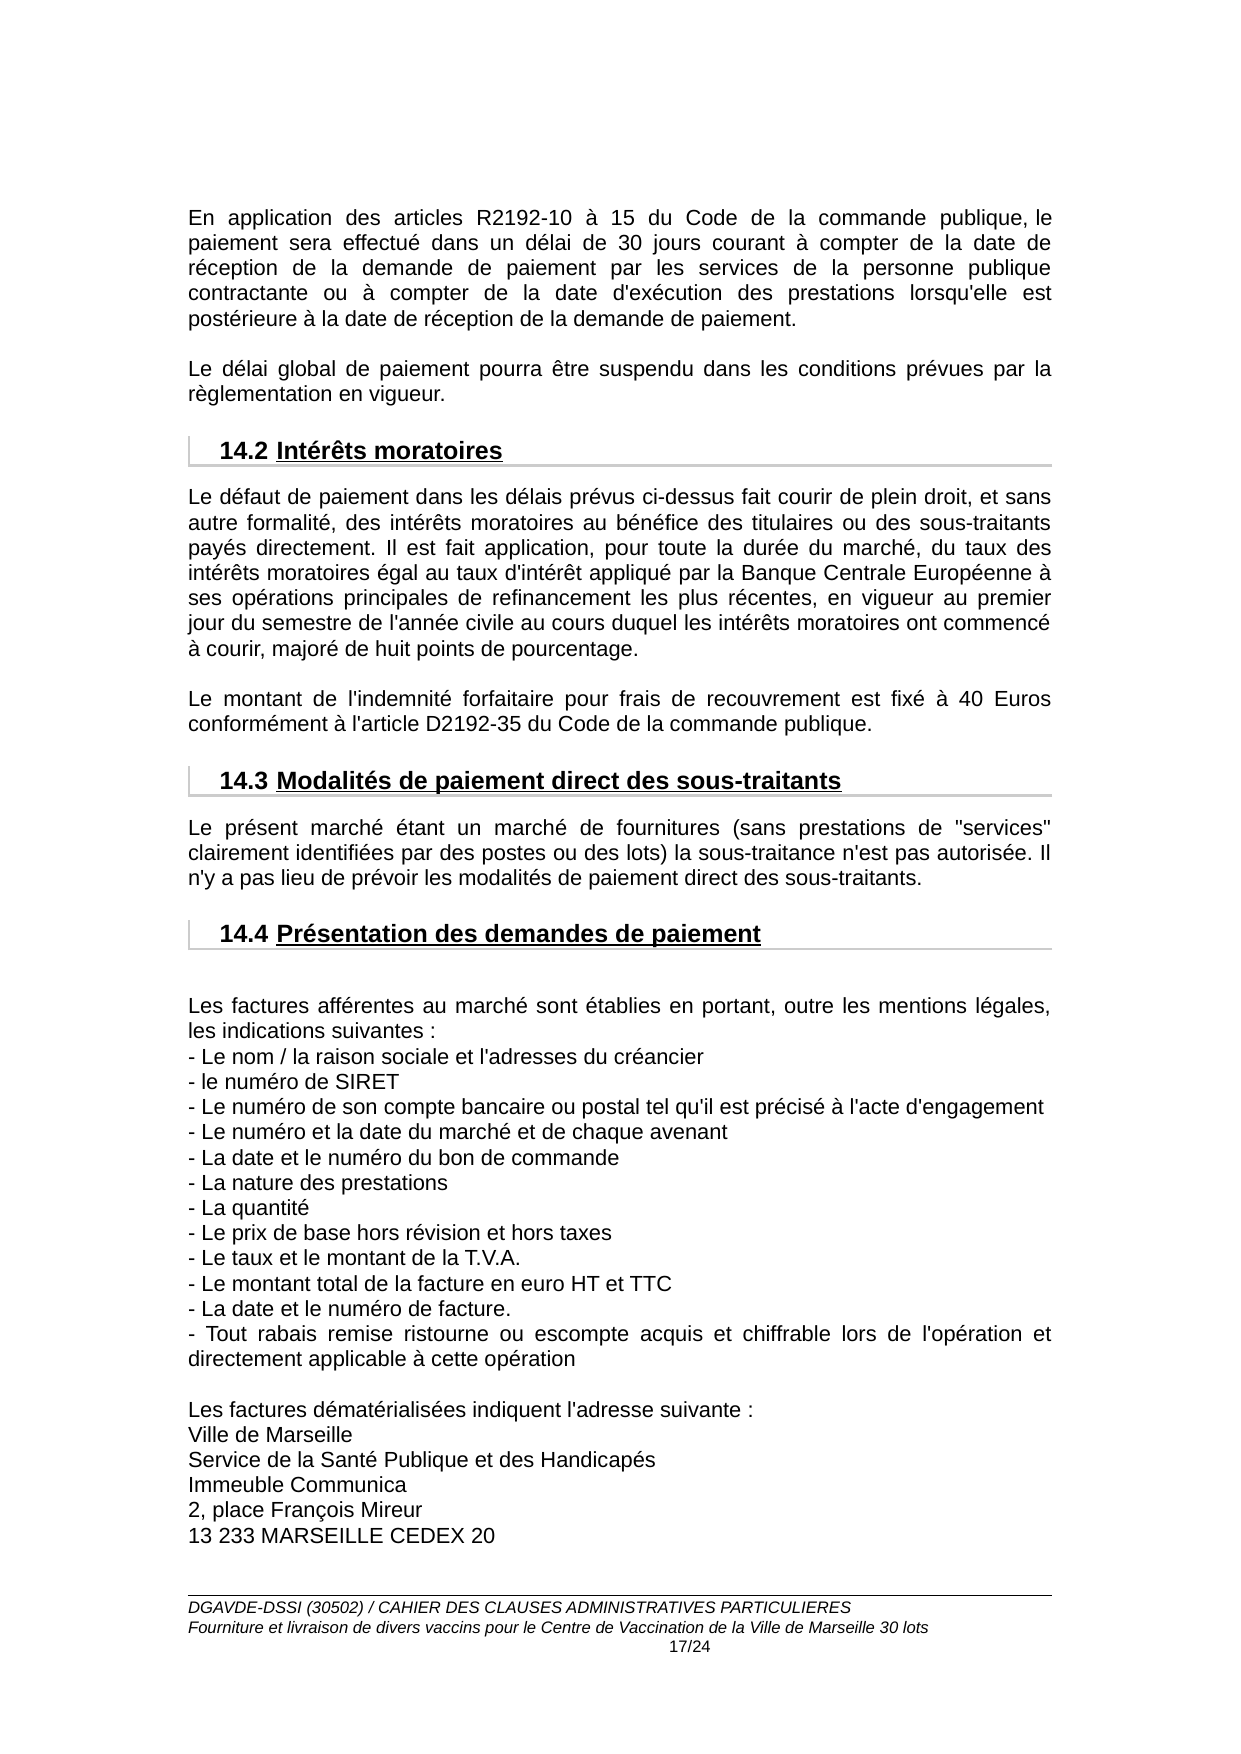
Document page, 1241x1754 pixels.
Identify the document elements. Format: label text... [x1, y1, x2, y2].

text - Le numéro de son compte bancaire ou postal tel qu'il est précisé à l'acte d'engagement [188, 1094, 1052, 1119]
subtitle Présentation des demandes de paiement [188, 919, 1052, 948]
text Les factures afférentes au marché sont établies en portant, outre les mentions légales, les indications suivantes : [188, 993, 1052, 1044]
subtitle Modalités de paiement direct des sous-traitants [190, 766, 1052, 794]
text - La date et le numéro de facture. [188, 1296, 1052, 1321]
text - Le prix de base hors révision et hors taxes [188, 1220, 1052, 1245]
text Le montant de l'indemnité forfaitaire pour frais de recouvrement est fixé à 40 Euros conformément à l'article D2192-35 du Code de la commande publique. [188, 686, 1052, 736]
text Le présent marché étant un marché de fournitures (sans prestations de "services" clairement identifiées par des postes ou des lots) la sous-traitance n'est pas autorisée. Il n'y a pas lieu de prévoir les modalités de paiement direct des sous-traitants. [188, 814, 1052, 890]
text En application des articles R2192-10 à 15 du Code de la commande publique, le paiement sera effectué dans un délai de 30 jours courant à compter de la date de réception de la demande de paiement par les services de la personne publique contractante ou à compter de la date d'exécution des prestations lorsqu'elle est postérieure à la date de réception de la demande de paiement. [188, 204, 1052, 331]
text - Le taux et le montant de la T.V.A. [188, 1245, 1052, 1271]
text - Le numéro et la date du marché et de chaque avenant [188, 1119, 1052, 1144]
text 13 233 MARSEILLE CEDEX 20 [188, 1523, 1052, 1548]
text Immeuble Communica [188, 1472, 1052, 1497]
text - La date et le numéro du bon de commande [188, 1144, 1052, 1170]
subtitle Intérêts moratoires [190, 436, 1052, 464]
text - La nature des prestations [188, 1170, 1052, 1195]
text Ville de Marseille [188, 1422, 1052, 1447]
text 2, place François Mireur [188, 1497, 1052, 1523]
text - Le nom / la raison sociale et l'adresses du créancier [188, 1044, 1052, 1069]
text - La quantité [188, 1195, 1052, 1220]
text Les factures dématérialisées indiquent l'adresse suivante : [188, 1397, 1052, 1422]
text - Le montant total de la facture en euro HT et TTC [188, 1271, 1052, 1296]
text Le délai global de paiement pourra être suspendu dans les conditions prévues par la règlementation en vigueur. [188, 356, 1052, 406]
text - le numéro de SIRET [188, 1069, 1052, 1094]
text Service de la Santé Publique et des Handicapés [188, 1447, 1052, 1472]
text - Tout rabais remise ristourne ou escompte acquis et chiffrable lors de l'opération et directement applicable à cette opération [188, 1321, 1052, 1371]
text Le défaut de paiement dans les délais prévus ci-dessus fait courir de plein droit, et sans autre formalité, des intérêts moratoires au bénéfice des titulaires ou des sous-traitants payés directement. Il est fait application, pour toute la durée du marché, du taux des intérêts moratoires égal au taux d'intérêt appliqué par la Banque Centrale Européenne à ses opérations principales de refinancement les plus récentes, en vigueur au premier jour du semestre de l'année civile au cours duquel les intérêts moratoires ont commencé à courir, majoré de huit points de pourcentage. [188, 484, 1052, 661]
